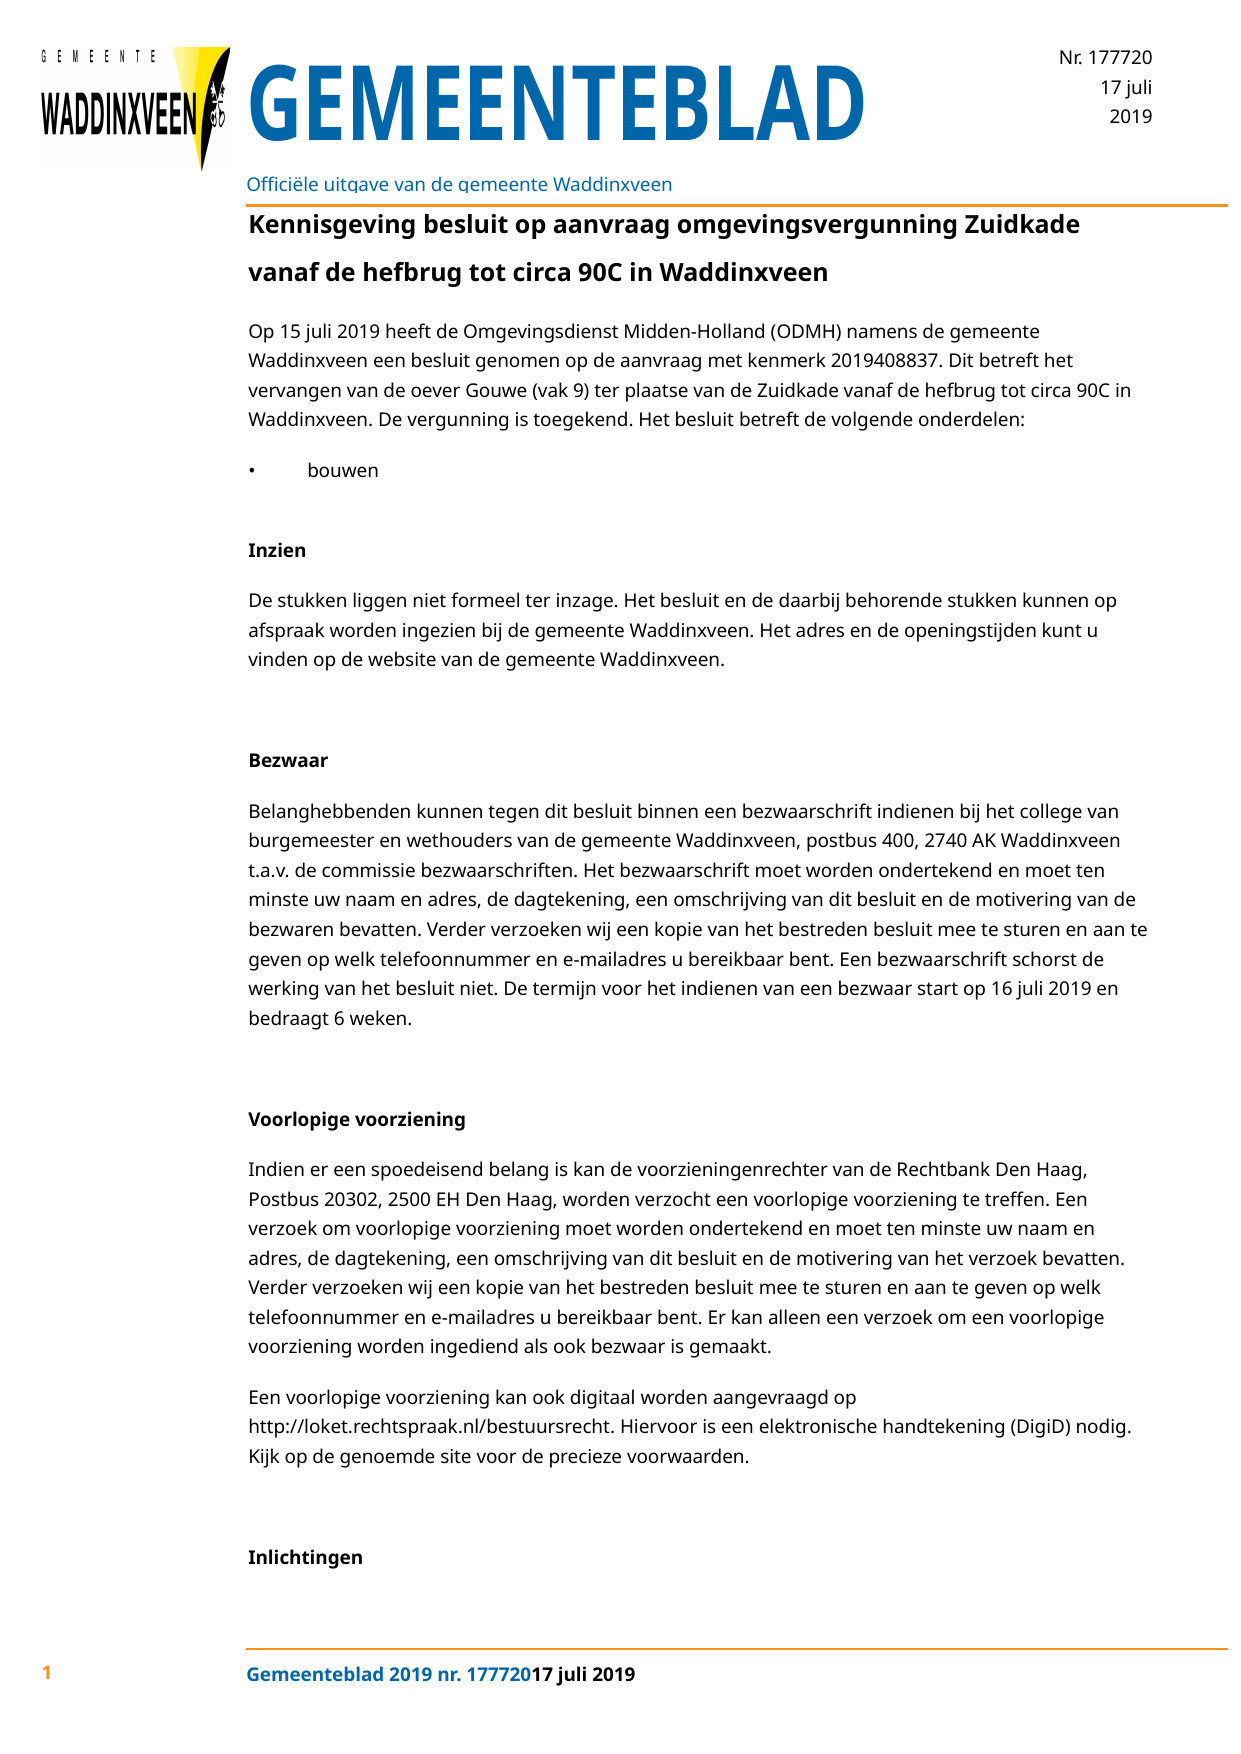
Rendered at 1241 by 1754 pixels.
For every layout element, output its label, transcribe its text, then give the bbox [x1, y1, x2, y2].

text Belanghebbenden kunnen tegen dit besluit binnen een bezwaarschrift indienen bij het college van burgemeester en wethouders van de gemeente Waddinxveen, postbus 400, 2740 AK Waddinxveen t.a.v. de commissie bezwaarschriften. Het bezwaarschrift moet worden ondertekend en moet ten minste uw naam en adres, de dagtekening, een omschrijving van dit besluit en de motivering van de bezwaren bevatten. Verder verzoeken wij een kopie van het bestreden besluit mee te sturen en aan te geven op welk telefoonnummer en e-mailadres u bereikbaar bent. Een bezwaarschrift schorst de werking van het besluit niet. De termijn voor het indienen van een bezwaar start op 16 juli 2019 en bedraagt 6 weken. [248, 798, 1152, 1031]
text Inzien [248, 537, 1152, 563]
text Kennisgeving besluit op aanvraag omgevingsvergunning Zuidkade vanaf de hefbrug tot circa 90C in Waddinxveen [248, 207, 1152, 288]
list bouwen [248, 457, 1152, 483]
text Bezwaar [248, 747, 1152, 773]
text Op 15 juli 2019 heeft de Omgevingsdienst Midden-Holland (ODMH) namens de gemeente Waddinxveen een besluit genomen op de aanvraag met kenmerk 2019408837. Dit betreft het vervangen van de oever Gouwe (vak 9) ter plaatse van de Zuidkade vanaf de hefbrug tot circa 90C in Waddinxveen. De vergunning is toegekend. Het besluit betreft de volgende onderdelen: [248, 318, 1152, 432]
text Inlichtingen [248, 1544, 1152, 1570]
text De stukken liggen niet formeel ter inzage. Het besluit en de daarbij behorende stukken kunnen op afspraak worden ingezien bij de gemeente Waddinxveen. Het adres en de openingstijden kunt u vinden op de website van de gemeente Waddinxveen. [248, 587, 1152, 672]
picture [41, 47, 231, 172]
text Voorlopige voorziening [248, 1106, 1152, 1132]
text Indien er een spoedeisend belang is kan de voorzieningenrechter van de Rechtbank Den Haag, Postbus 20302, 2500 EH Den Haag, worden verzocht een voorlopige voorziening te treffen. Een verzoek om voorlopige voorziening moet worden ondertekend en moet ten minste uw naam en adres, de dagtekening, een omschrijving van dit besluit en de motivering van het verzoek bevatten. Verder verzoeken wij een kopie van het bestreden besluit mee te sturen en aan te geven op welk telefoonnummer en e-mailadres u bereikbaar bent. Er kan alleen een verzoek om een voorlopige voorziening worden ingediend als ook bezwaar is gemaakt. [248, 1156, 1152, 1359]
text Een voorlopige voorziening kan ook digitaal worden aangevraagd op http://loket.rechtspraak.nl/bestuursrecht. Hiervoor is een elektronische handtekening (DigiD) nodig. Kijk op de genoemde site voor de precieze voorwaarden. [248, 1384, 1152, 1469]
